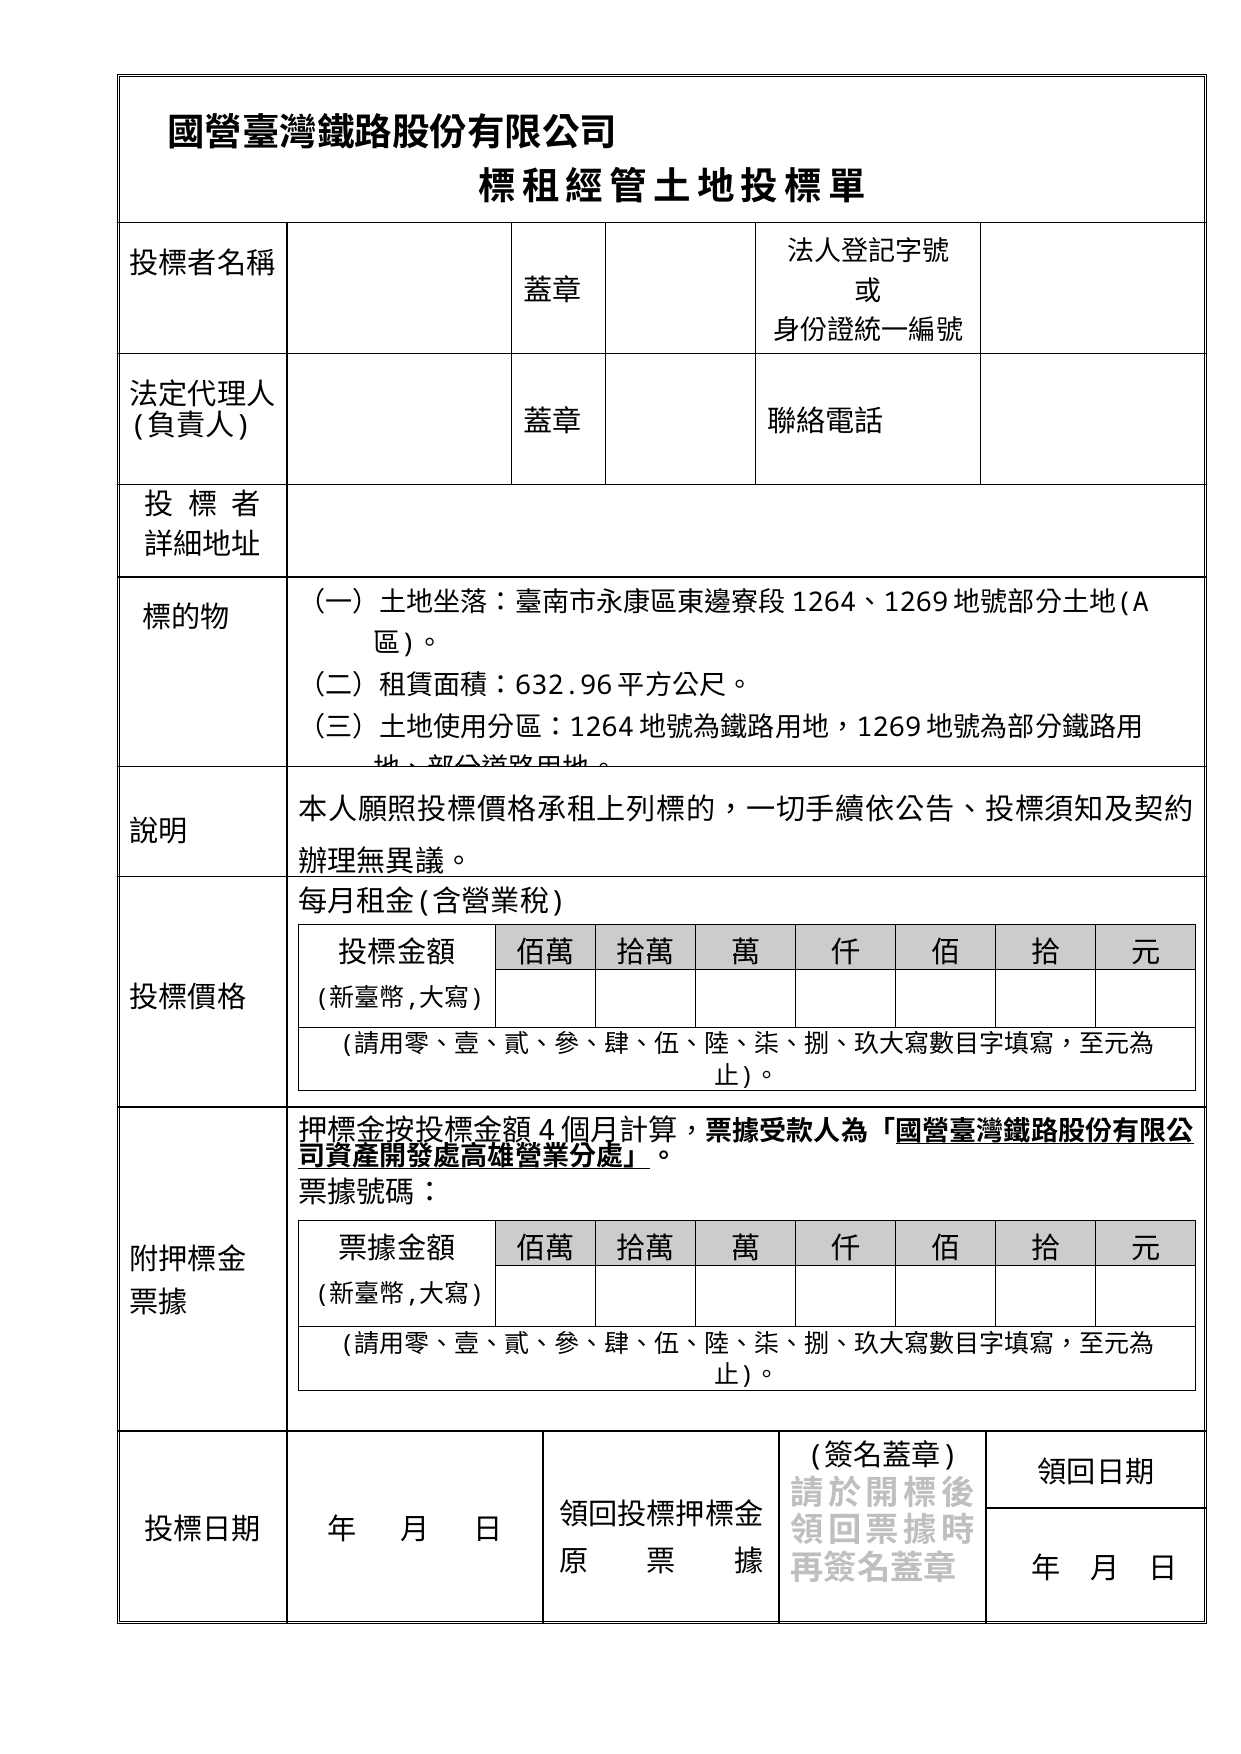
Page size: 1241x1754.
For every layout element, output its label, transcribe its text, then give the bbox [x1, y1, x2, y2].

table_cell 投標價格 [120, 877, 286, 1106]
table_cell 領回投標押標金 原 票 據 [544, 1432, 778, 1621]
table_header 票據金額 (新臺幣,大寫) [299, 1221, 495, 1326]
table_cell [288, 354, 511, 484]
table_header 拾 [996, 1221, 1095, 1265]
table_cell （一）土地坐落：臺南市永康區東邊寮段1264、1269地號部分土地(A區)。 （二）租賃面積：632.96平方公尺。 （三）土地使用分區：1264地號為鐵路用地，1269地號為部分鐵路用地、部分道路用地。 [288, 578, 1204, 766]
table_cell [1096, 970, 1195, 1027]
table_cell 本人願照投標價格承租上列標的，一切手續依公告、投標須知及契約辦理無異議。 [288, 767, 1204, 876]
table_cell 附押標金 票據 [120, 1108, 286, 1430]
table_cell [596, 1266, 695, 1326]
table_header 元 [1096, 925, 1195, 969]
table_cell [496, 970, 595, 1027]
table_cell [1096, 1266, 1195, 1326]
table_cell 蓋章 [512, 354, 605, 484]
table_cell 標的物 [120, 578, 286, 766]
table_cell 法人登記字號 或 身份證統一編號 [756, 223, 980, 353]
table_cell 押標金按投標金額4個月計算，票據受款人為「國營臺灣鐵路股份有限公司資產開發處高雄營業分處」。 票據號碼： [288, 1108, 1204, 1430]
table_header 國營臺灣鐵路股份有限公司 標租經管土地投標單 [120, 77, 1204, 222]
table_cell [896, 970, 995, 1027]
table_cell [696, 1266, 795, 1326]
table_cell (請用零、壹、貳、參、肆、伍、陸、柒、捌、玖大寫數目字填寫，至元為止)。 [299, 1028, 1195, 1090]
table_cell [288, 223, 511, 353]
table_cell 投 標 者 詳細地址 [120, 485, 286, 576]
table_header 拾 [996, 925, 1095, 969]
table_cell 年 月 日 [288, 1432, 542, 1621]
table_cell 聯絡電話 [756, 354, 980, 484]
table_header 萬 [696, 925, 795, 969]
table_cell 法定代理人(負責人) [120, 354, 286, 484]
table_cell [981, 354, 1204, 484]
table_cell [606, 223, 755, 353]
table_header 仟 [796, 1221, 895, 1265]
table_cell 蓋章 [512, 223, 605, 353]
table_cell (簽名蓋章) 請於開標後領回票據時再簽名蓋章 [780, 1432, 985, 1621]
table_cell 領回日期 [987, 1432, 1204, 1507]
table_cell [981, 223, 1204, 353]
table_cell [606, 354, 755, 484]
table_header 拾萬 [596, 1221, 695, 1265]
table_header 拾萬 [596, 925, 695, 969]
table_cell 每月租金(含營業稅) [288, 877, 1204, 1106]
table_cell 投標者名稱 [120, 223, 286, 353]
table_header 佰 [896, 925, 995, 969]
table_cell 投標日期 [120, 1432, 286, 1621]
table_cell [996, 970, 1095, 1027]
table_cell 說明 [120, 767, 286, 876]
table_cell 年 月 日 [987, 1509, 1204, 1621]
table_cell [996, 1266, 1095, 1326]
table_header 佰 [896, 1221, 995, 1265]
table_cell (請用零、壹、貳、參、肆、伍、陸、柒、捌、玖大寫數目字填寫，至元為止)。 [299, 1327, 1195, 1389]
table_header 元 [1096, 1221, 1195, 1265]
table_cell [596, 970, 695, 1027]
table_cell [696, 970, 795, 1027]
table_cell [896, 1266, 995, 1326]
table_cell [796, 1266, 895, 1326]
table_header 投標金額 (新臺幣,大寫) [299, 925, 495, 1027]
table_header 佰萬 [496, 925, 595, 969]
table_header 佰萬 [496, 1221, 595, 1265]
table_cell [796, 970, 895, 1027]
table_cell [288, 485, 1204, 576]
table_header 仟 [796, 925, 895, 969]
table_header 萬 [696, 1221, 795, 1265]
table_cell [496, 1266, 595, 1326]
